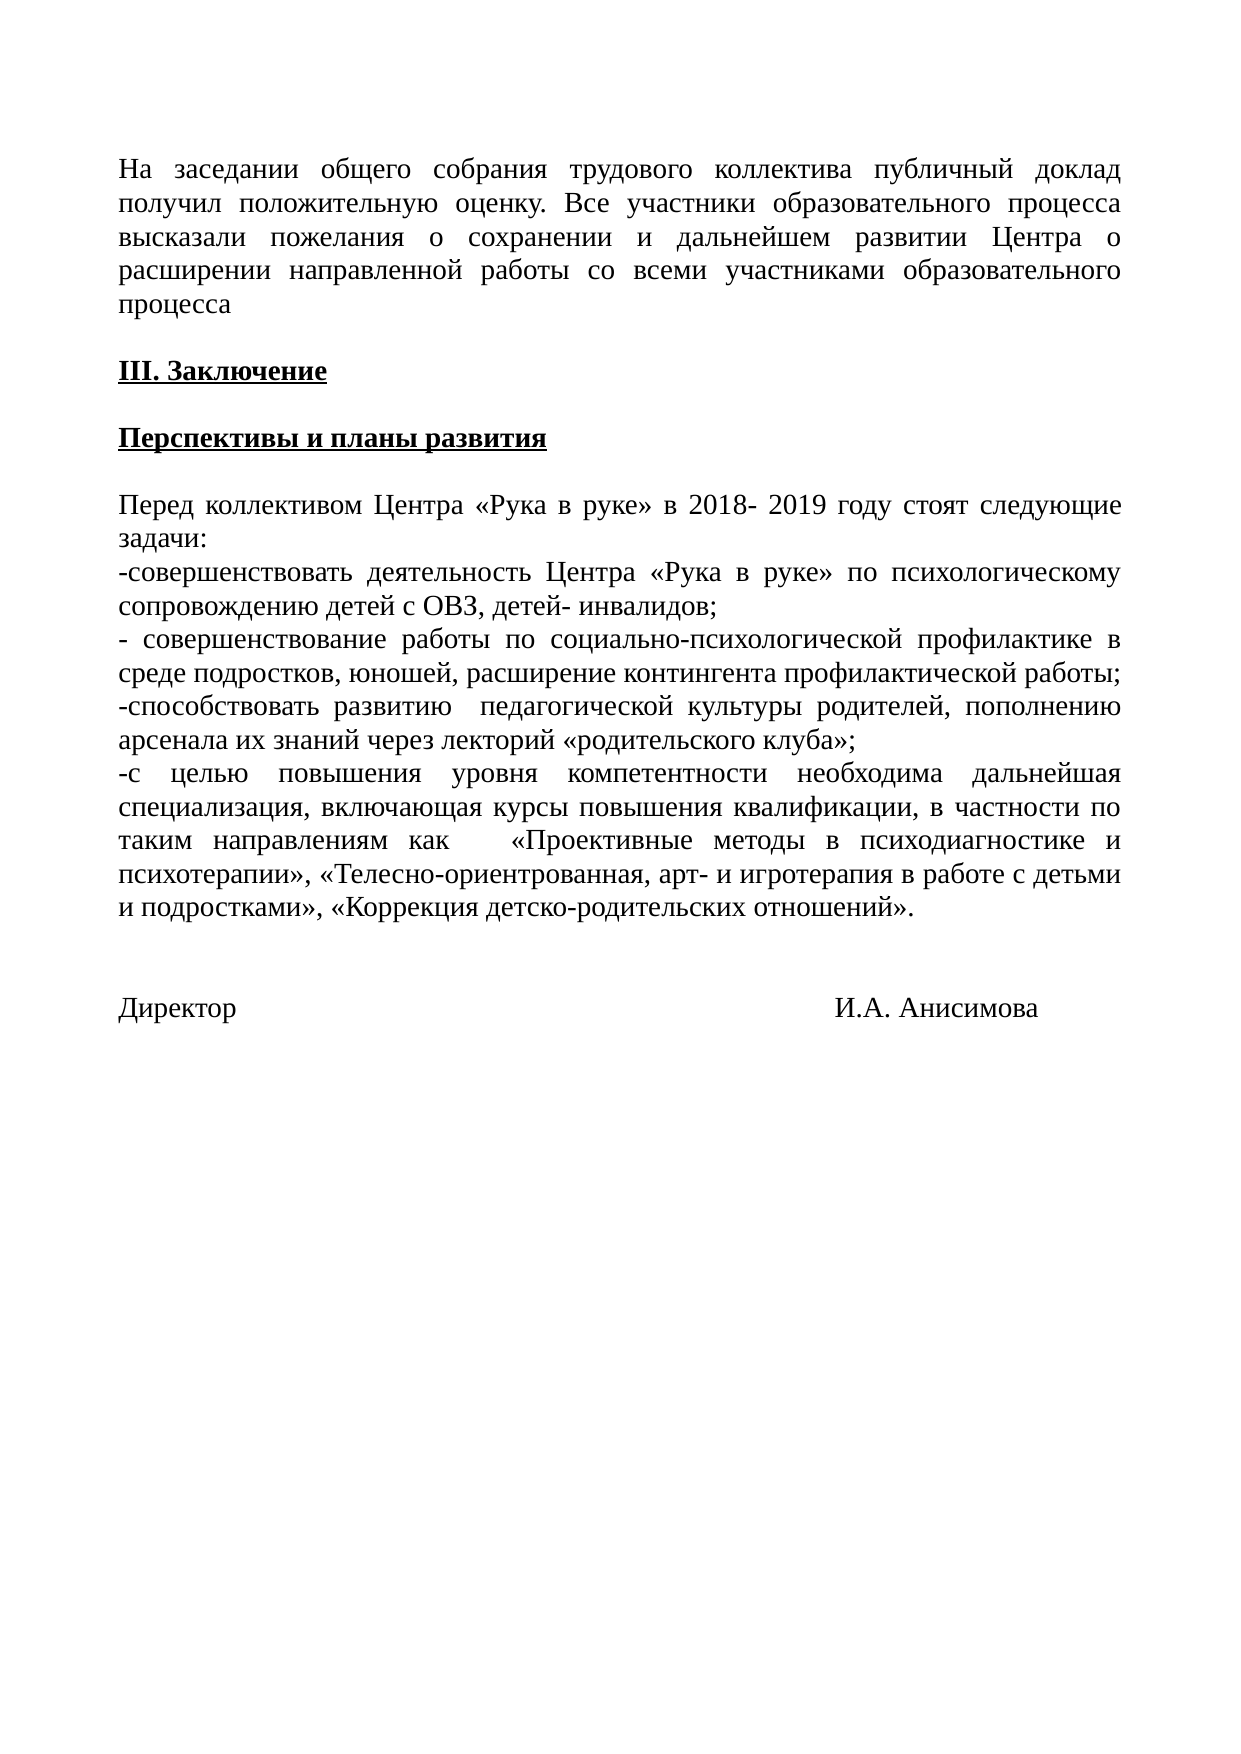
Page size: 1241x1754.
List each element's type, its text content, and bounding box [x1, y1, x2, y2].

text - совершенствование работы по социально-психологической профилактике в среде подростков, юношей, расширение контингента профилактической работы; [118, 621, 1122, 688]
text Перед коллективом Центра «Рука в руке» в 2018- 2019 году стоят следующие задачи: [118, 487, 1122, 554]
text На заседании общего собрания трудового коллектива публичный доклад получил положительную оценку. Все участники образовательного процесса высказали пожелания о сохранении и дальнейшем развитии Центра о расширении направленной работы со всеми участниками образовательного процесса [118, 152, 1122, 319]
text -способствовать развитию педагогической культуры родителей, пополнению арсенала их знаний через лекторий «родительского клуба»; [118, 688, 1122, 755]
text -с целью повышения уровня компетентности необходима дальнейшая специализация, включающая курсы повышения квалификации, в частности по таким направлениям как «Проективные методы в психодиагностике и психотерапии», «Телесно-ориентрованная, арт- и игротерапия в работе с детьми и подростками», «Коррекция детско-родительских отношений». [118, 755, 1122, 923]
text III. Заключение [118, 353, 1122, 386]
text Перспективы и планы развития [118, 420, 1122, 453]
text -совершенствовать деятельность Центра «Рука в руке» по психологическому сопровождению детей с ОВЗ, детей- инвалидов; [118, 554, 1122, 621]
text Директор И.А. Анисимова [118, 990, 1122, 1024]
